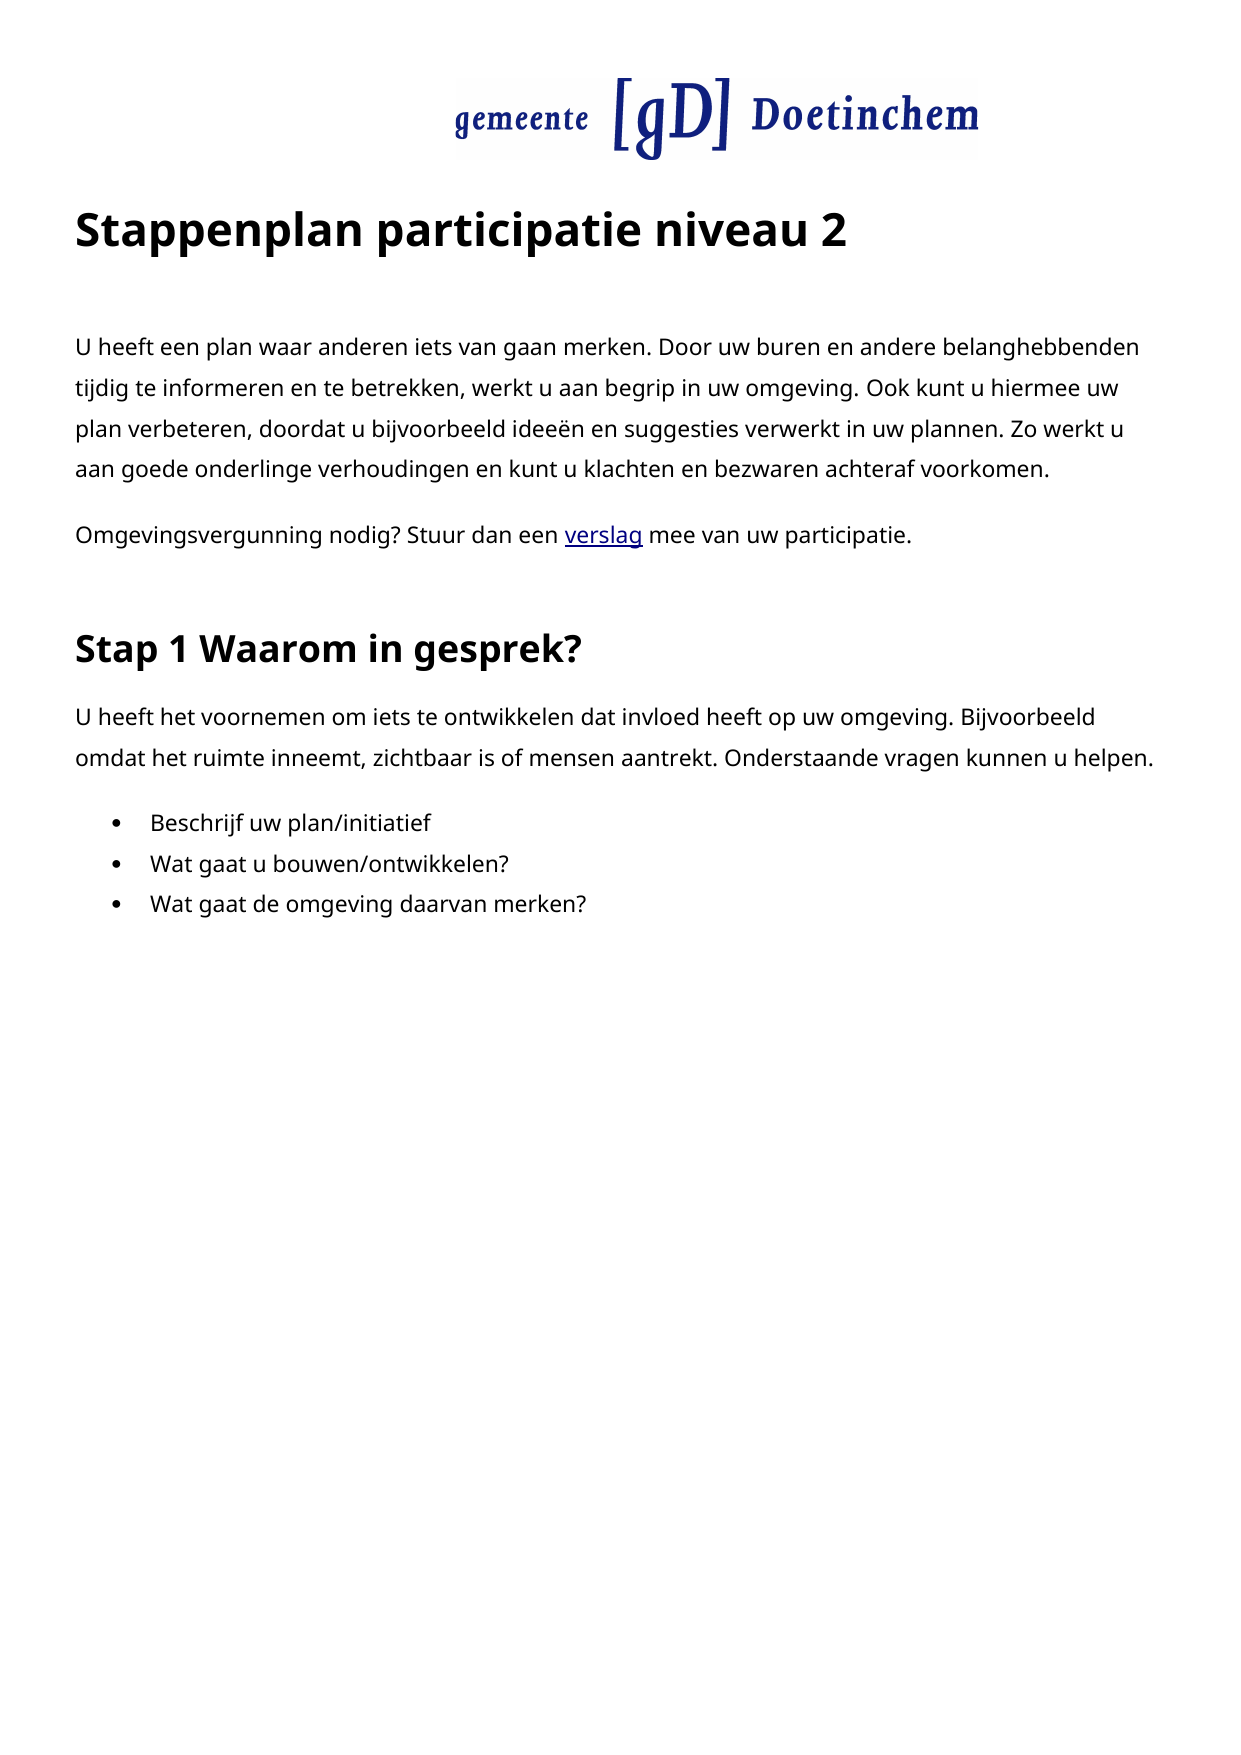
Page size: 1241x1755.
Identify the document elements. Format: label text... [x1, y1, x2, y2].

subtitle Stappenplan participatie niveau 2 [75, 197, 1165, 259]
text Omgevingsvergunning nodig? Stuur dan een verslag mee van uw participatie. [75, 519, 1165, 550]
text U heeft het voornemen om iets te ontwikkelen dat invloed heeft op uw omgeving. Bijvoorbeeld omdat het ruimte inneemt, zichtbaar is of mensen aantrekt. Onderstaande vragen kunnen u helpen. [75, 701, 1165, 773]
list Wat gaat de omgeving daarvan merken? [112, 888, 1165, 919]
list Beschrijf uw plan/initiatief [112, 807, 1165, 838]
subtitle Stap 1 Waarom in gesprek? [75, 622, 1165, 673]
text U heeft een plan waar anderen iets van gaan merken. Door uw buren en andere belanghebbenden tijdig te informeren en te betrekken, werkt u aan begrip in uw omgeving. Ook kunt u hiermee uw plan verbeteren, doordat u bijvoorbeeld ideeën en suggesties verwerkt in uw plannen. Zo werkt u aan goede onderlinge verhoudingen en kunt u klachten en bezwaren achteraf voorkomen. [75, 291, 1165, 484]
list Wat gaat u bouwen/ontwikkelen? [112, 848, 1165, 879]
